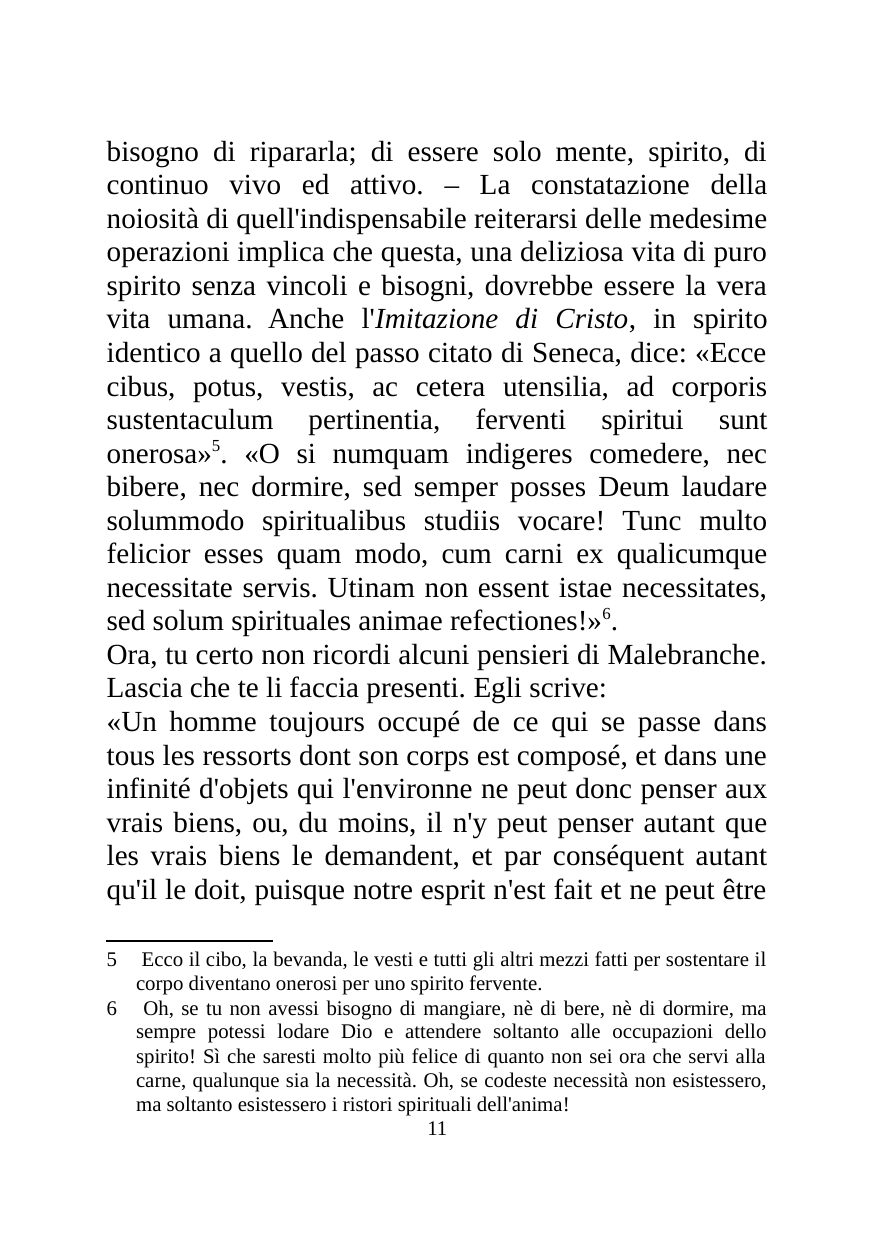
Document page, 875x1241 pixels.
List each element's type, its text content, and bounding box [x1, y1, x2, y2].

text Oh, se tu non avessi bisogno di mangiare, nè di bere, nè di dormire, ma sempre potessi lodare Dio e attendere soltanto alle occupazioni dello spirito! Sì che saresti molto più felice di quanto non sei ora che servi alla carne, qualunque sia la necessità. Oh, se codeste necessità non esistessero, ma soltanto esistessero i ristori spirituali dell'anima! [106, 995, 768, 1116]
text «Un homme toujours occupé de ce qui se passe dans tous les ressorts dont son corps est composé, et dans une infinité d'objets qui l'environne ne peut donc penser aux vrais biens, ou, du moins, il n'y peut penser autant que les vrais biens le demandent, et par conséquent autant qu'il le doit, puisque notre esprit n'est fait et ne peut être [106, 704, 768, 905]
text Ecco il cibo, la bevanda, le vesti e tutti gli altri mezzi fatti per sostentare il corpo diventano onerosi per uno spirito fervente. [106, 947, 768, 995]
text bisogno di ripararla; di essere solo mente, spirito, di continuo vivo ed attivo. – La constatazione della noiosità di quell'indispensabile reiterarsi delle medesime operazioni implica che questa, una deliziosa vita di puro spirito senza vincoli e bisogni, dovrebbe essere la vera vita umana. Anche l'Imitazione di Cristo, in spirito identico a quello del passo citato di Seneca, dice: «Ecce cibus, potus, vestis, ac cetera utensilia, ad corporis sustentaculum pertinentia, ferventi spiritui sunt onerosa». «O si numquam indigeres comedere, nec bibere, nec dormire, sed semper posses Deum laudare solummodo spiritualibus studiis vocare! Tunc multo felicior esses quam modo, cum carni ex qualicumque necessitate servis. Utinam non essent istae necessitates, sed solum spirituales animae refectiones!». [106, 134, 768, 637]
text Ora, tu certo non ricordi alcuni pensieri di Malebranche. Lascia che te li faccia presenti. Egli scrive: [106, 637, 768, 704]
